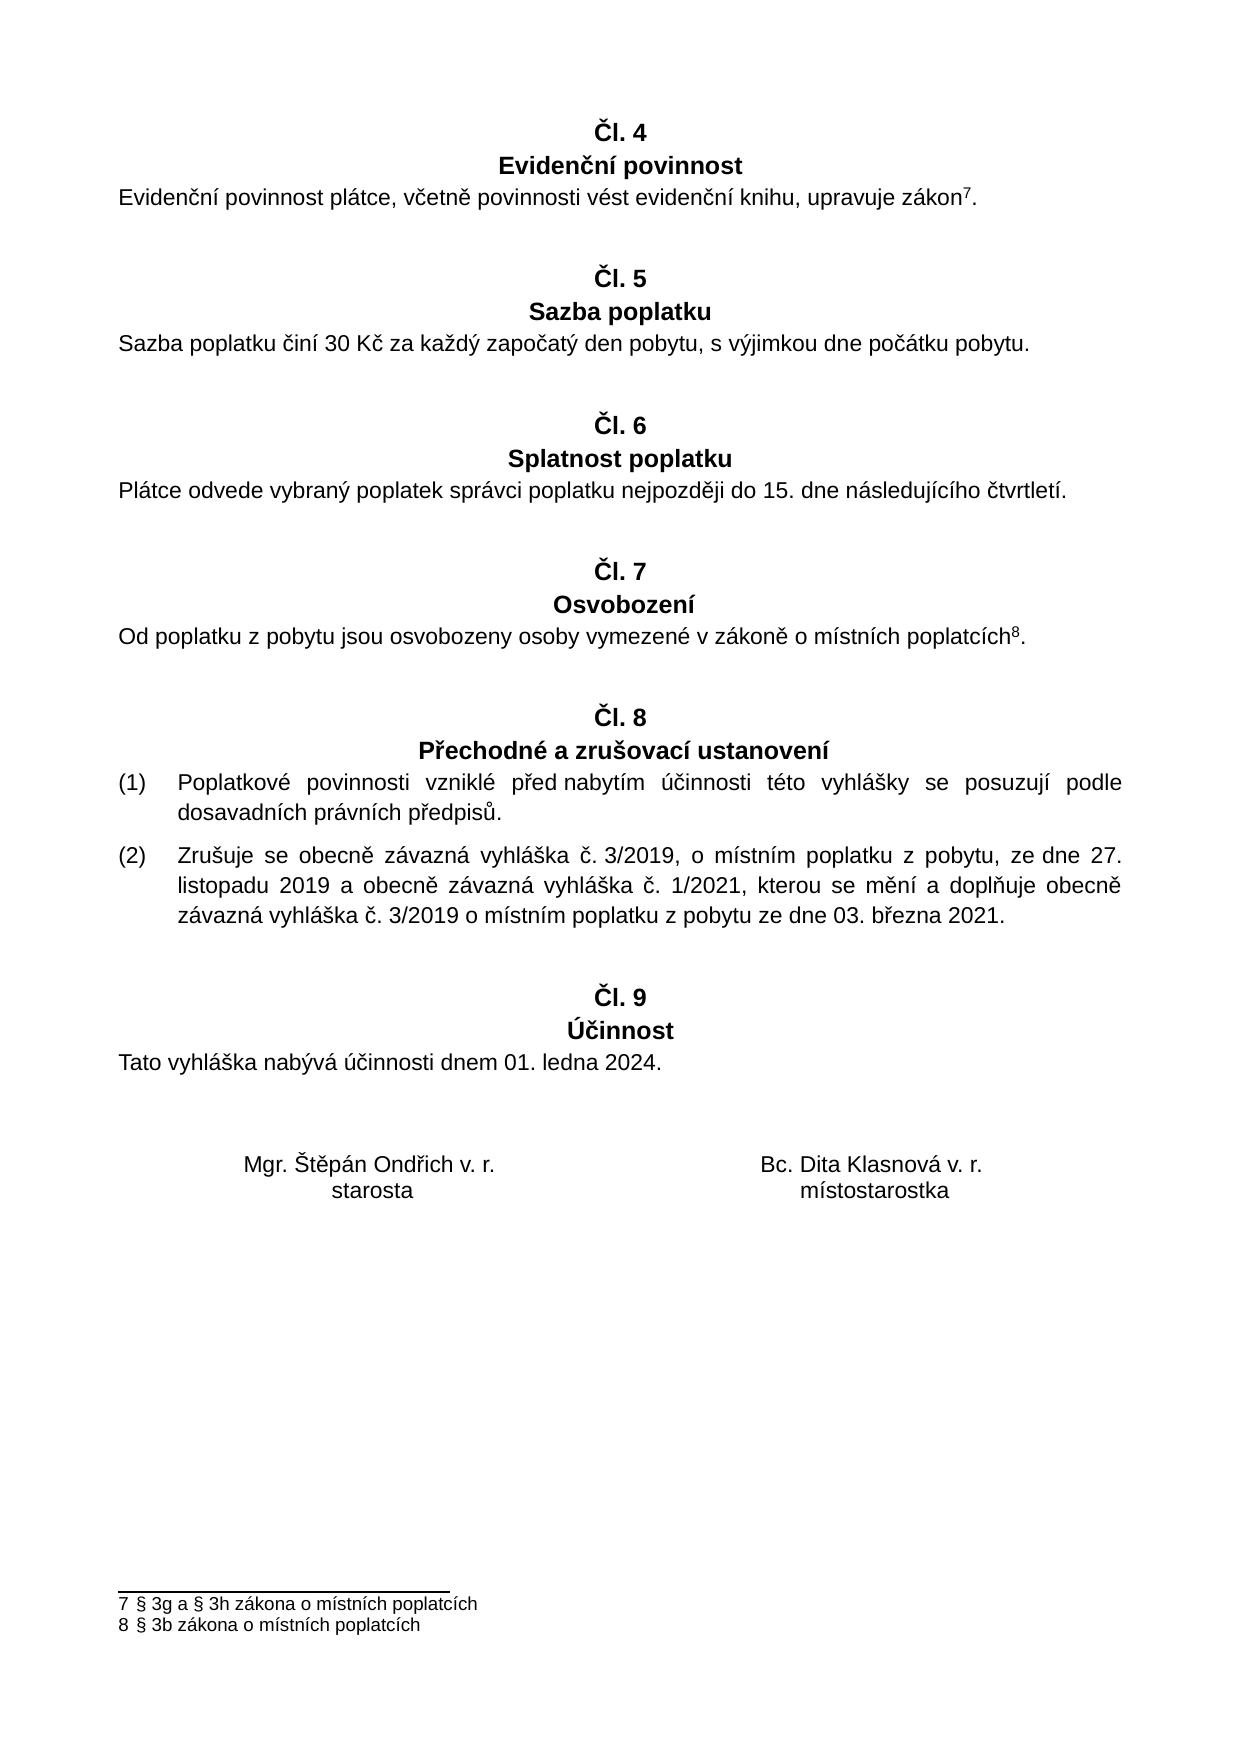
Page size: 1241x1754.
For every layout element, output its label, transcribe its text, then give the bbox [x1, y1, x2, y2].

text § 3g a § 3h zákona o místních poplatcích [118, 1592, 1122, 1614]
subtitle Čl. 6 Splatnost poplatku [118, 411, 1122, 472]
text Plátce odvede vybraný poplatek správci poplatku nejpozději do 15. dne následujícího čtvrtletí. [118, 477, 1122, 503]
text § 3b zákona o místních poplatcích [118, 1614, 1122, 1635]
table_cell [620, 1210, 1122, 1328]
subtitle Čl. 4 Evidenční povinnost [118, 118, 1122, 180]
table_header Mgr. Štěpán Ondřich v. r. starosta [118, 1091, 620, 1209]
subtitle Čl. 5 Sazba poplatku [118, 264, 1122, 326]
text Evidenční povinnost plátce, včetně povinnosti vést evidenční knihu, upravuje zákon. [118, 184, 1122, 211]
text Sazba poplatku činí 30 Kč za každý započatý den pobytu, s výjimkou dne počátku pobytu. [118, 330, 1122, 357]
text Od poplatku z pobytu jsou osvobozeny osoby vymezené v zákoně o místních poplatcích. [118, 623, 1122, 649]
list Poplatkové povinnosti vzniklé před nabytím účinnosti této vyhlášky se posuzují podle dosavadních právních předpisů. [118, 769, 1122, 826]
table_cell [118, 1210, 620, 1328]
list Zrušuje se obecně závazná vyhláška č. 3/2019, o místním poplatku z pobytu, ze dne 27. listopadu 2019 a obecně závazná vyhláška č. 1/2021, kterou se mění a doplňuje obecně závazná vyhláška č. 3/2019 o místním poplatku z pobytu ze dne 03. března 2021. [118, 842, 1122, 929]
subtitle Čl. 7 Osvobození [118, 557, 1122, 619]
subtitle Čl. 8 Přechodné a zrušovací ustanovení [118, 703, 1122, 765]
text Tato vyhláška nabývá účinnosti dnem 01. ledna 2024. [118, 1049, 1122, 1075]
subtitle Čl. 9 Účinnost [118, 983, 1122, 1044]
table_header Bc. Dita Klasnová v. r. místostarostka [620, 1091, 1122, 1209]
